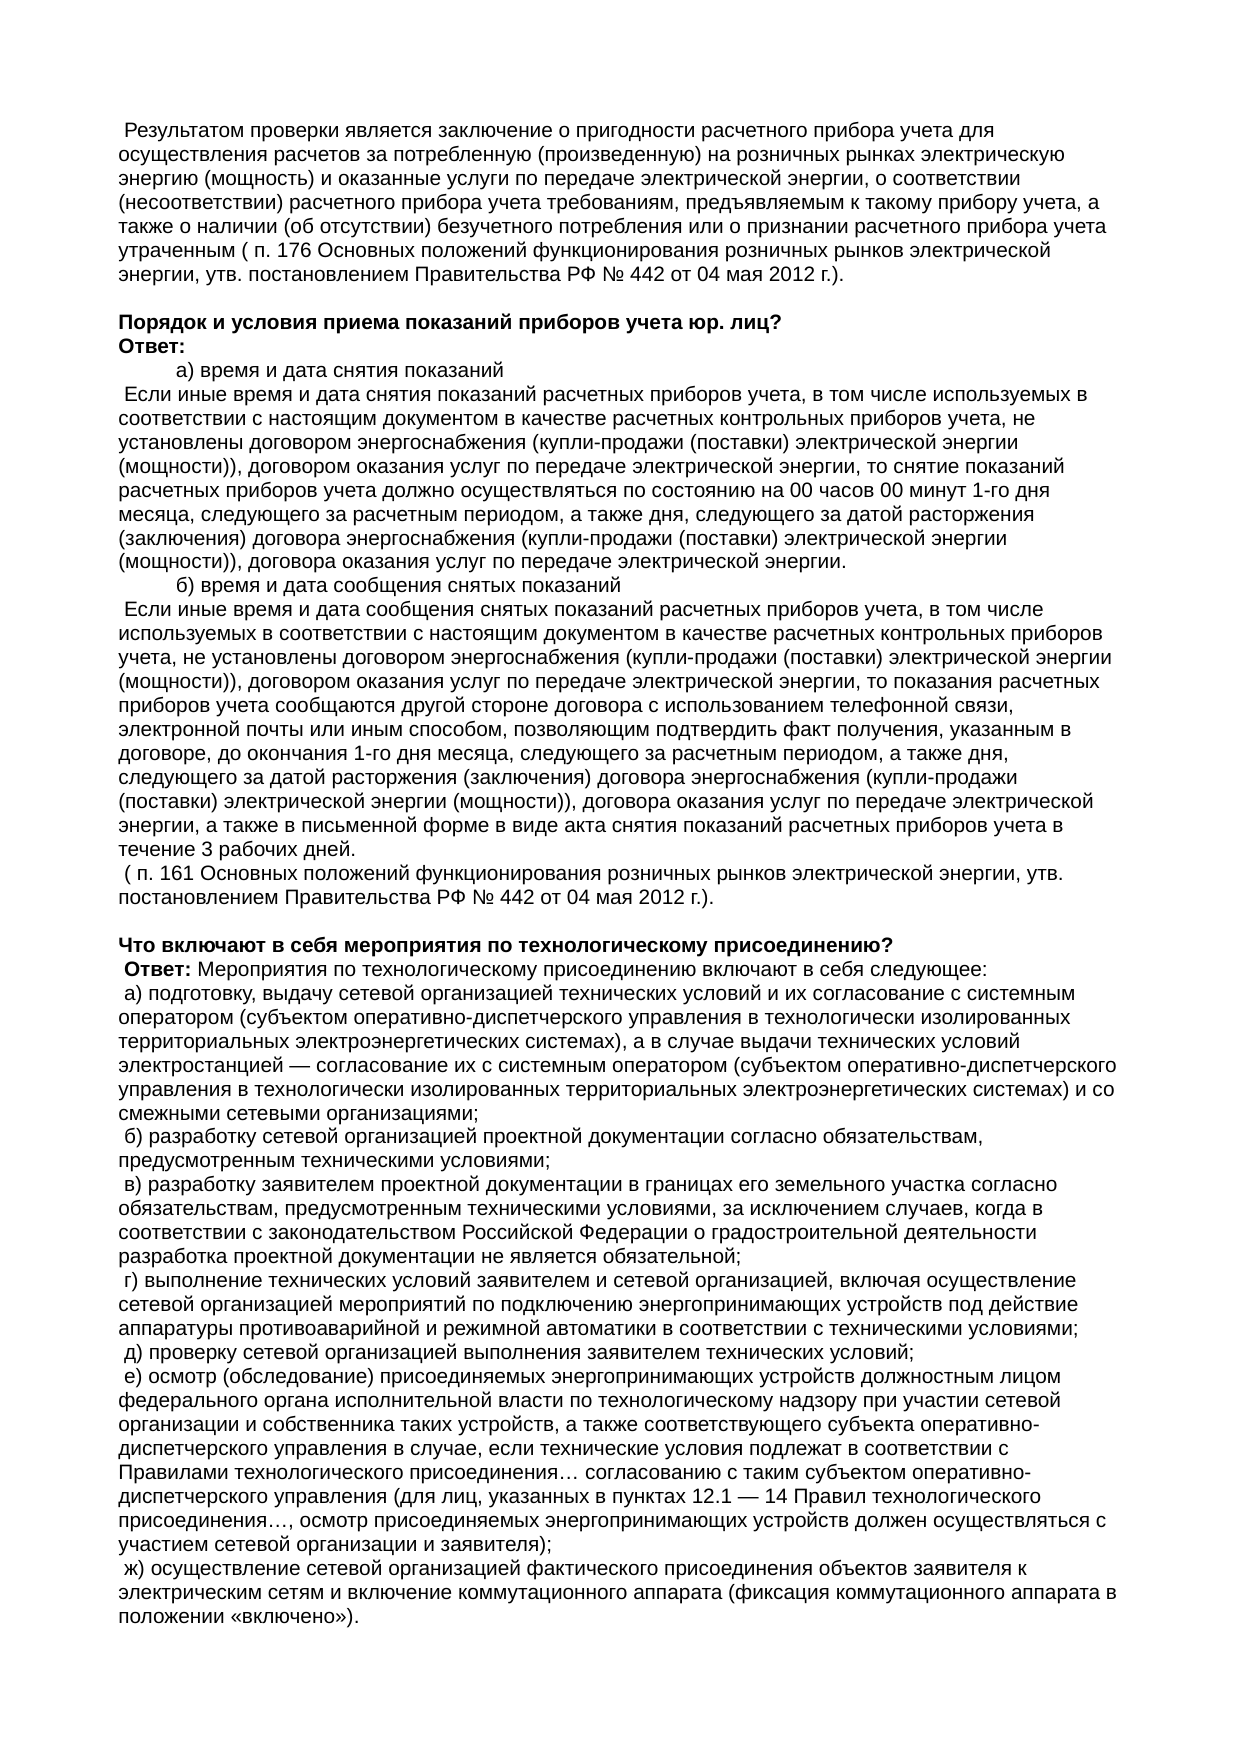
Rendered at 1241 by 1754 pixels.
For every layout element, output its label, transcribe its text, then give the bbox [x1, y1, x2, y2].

text в) разработку заявителем проектной документации в границах его земельного участка согласно обязательствам, предусмотренным техническими условиями, за исключением случаев, когда в соответствии с законодательством Российской Федерации о градостроительной деятельности разработка проектной документации не является обязательной; [118, 1172, 1122, 1268]
text Ответ: Мероприятия по технологическому присоединению включают в себя следующее: [118, 957, 1122, 981]
text ж) осуществление сетевой организацией фактического присоединения объектов заявителя к электрическим сетям и включение коммутационного аппарата (фиксация коммутационного аппарата в положении «включено»). [118, 1556, 1122, 1627]
text Результатом проверки является заключение о пригодности расчетного прибора учета для осуществления расчетов за потребленную (произведенную) на розничных рынках электрическую энергию (мощность) и оказанные услуги по передаче электрической энергии, о соответствии (несоответствии) расчетного прибора учета требованиям, предъявляемым к такому прибору учета, а также о наличии (об отсутствии) безучетного потребления или о признании расчетного прибора учета утраченным ( п. 176 Основных положений функционирования розничных рынков электрической энергии, утв. постановлением Правительства РФ № 442 от 04 мая 2012 г.). [118, 118, 1122, 286]
text Что включают в себя мероприятия по технологическому присоединению? [118, 933, 1122, 957]
text а) подготовку, выдачу сетевой организацией технических условий и их согласование с системным оператором (субъектом оперативно-диспетчерского управления в технологически изолированных территориальных электроэнергетических системах), а в случае выдачи технических условий электростанцией — согласование их с системным оператором (субъектом оперативно-диспетчерского управления в технологически изолированных территориальных электроэнергетических системах) и со смежными сетевыми организациями; [118, 981, 1122, 1124]
text Если иные время и дата снятия показаний расчетных приборов учета, в том числе используемых в соответствии с настоящим документом в качестве расчетных контрольных приборов учета, не установлены договором энергоснабжения (купли-продажи (поставки) электрической энергии (мощности)), договором оказания услуг по передаче электрической энергии, то снятие показаний расчетных приборов учета должно осуществляться по состоянию на 00 часов 00 минут 1-го дня месяца, следующего за расчетным периодом, а также дня, следующего за датой расторжения (заключения) договора энергоснабжения (купли-продажи (поставки) электрической энергии (мощности)), договора оказания услуг по передаче электрической энергии. [118, 382, 1122, 573]
text ( п. 161 Основных положений функционирования розничных рынков электрической энергии, утв. постановлением Правительства РФ № 442 от 04 мая 2012 г.). [118, 861, 1122, 909]
text е) осмотр (обследование) присоединяемых энергопринимающих устройств должностным лицом федерального органа исполнительной власти по технологическому надзору при участии сетевой организации и собственника таких устройств, а также соответствующего субъекта оперативно-диспетчерского управления в случае, если технические условия подлежат в соответствии с Правилами технологического присоединения… согласованию с таким субъектом оперативно-диспетчерского управления (для лиц, указанных в пунктах 12.1 — 14 Правил технологического присоединения…, осмотр присоединяемых энергопринимающих устройств должен осуществляться с участием сетевой организации и заявителя); [118, 1364, 1122, 1556]
text г) выполнение технических условий заявителем и сетевой организацией, включая осуществление сетевой организацией мероприятий по подключению энергопринимающих устройств под действие аппаратуры противоаварийной и режимной автоматики в соответствии с техническими условиями; [118, 1268, 1122, 1340]
text Ответ: [118, 334, 1122, 358]
text д) проверку сетевой организацией выполнения заявителем технических условий; [118, 1340, 1122, 1364]
text б) разработку сетевой организацией проектной документации согласно обязательствам, предусмотренным техническими условиями; [118, 1124, 1122, 1172]
text а) время и дата снятия показаний [118, 358, 1122, 382]
text б) время и дата сообщения снятых показаний [118, 573, 1122, 597]
text Порядок и условия приема показаний приборов учета юр. лиц? [118, 310, 1122, 334]
text Если иные время и дата сообщения снятых показаний расчетных приборов учета, в том числе используемых в соответствии с настоящим документом в качестве расчетных контрольных приборов учета, не установлены договором энергоснабжения (купли-продажи (поставки) электрической энергии (мощности)), договором оказания услуг по передаче электрической энергии, то показания расчетных приборов учета сообщаются другой стороне договора с использованием телефонной связи, электронной почты или иным способом, позволяющим подтвердить факт получения, указанным в договоре, до окончания 1-го дня месяца, следующего за расчетным периодом, а также дня, следующего за датой расторжения (заключения) договора энергоснабжения (купли-продажи (поставки) электрической энергии (мощности)), договора оказания услуг по передаче электрической энергии, а также в письменной форме в виде акта снятия показаний расчетных приборов учета в течение 3 рабочих дней. [118, 597, 1122, 861]
